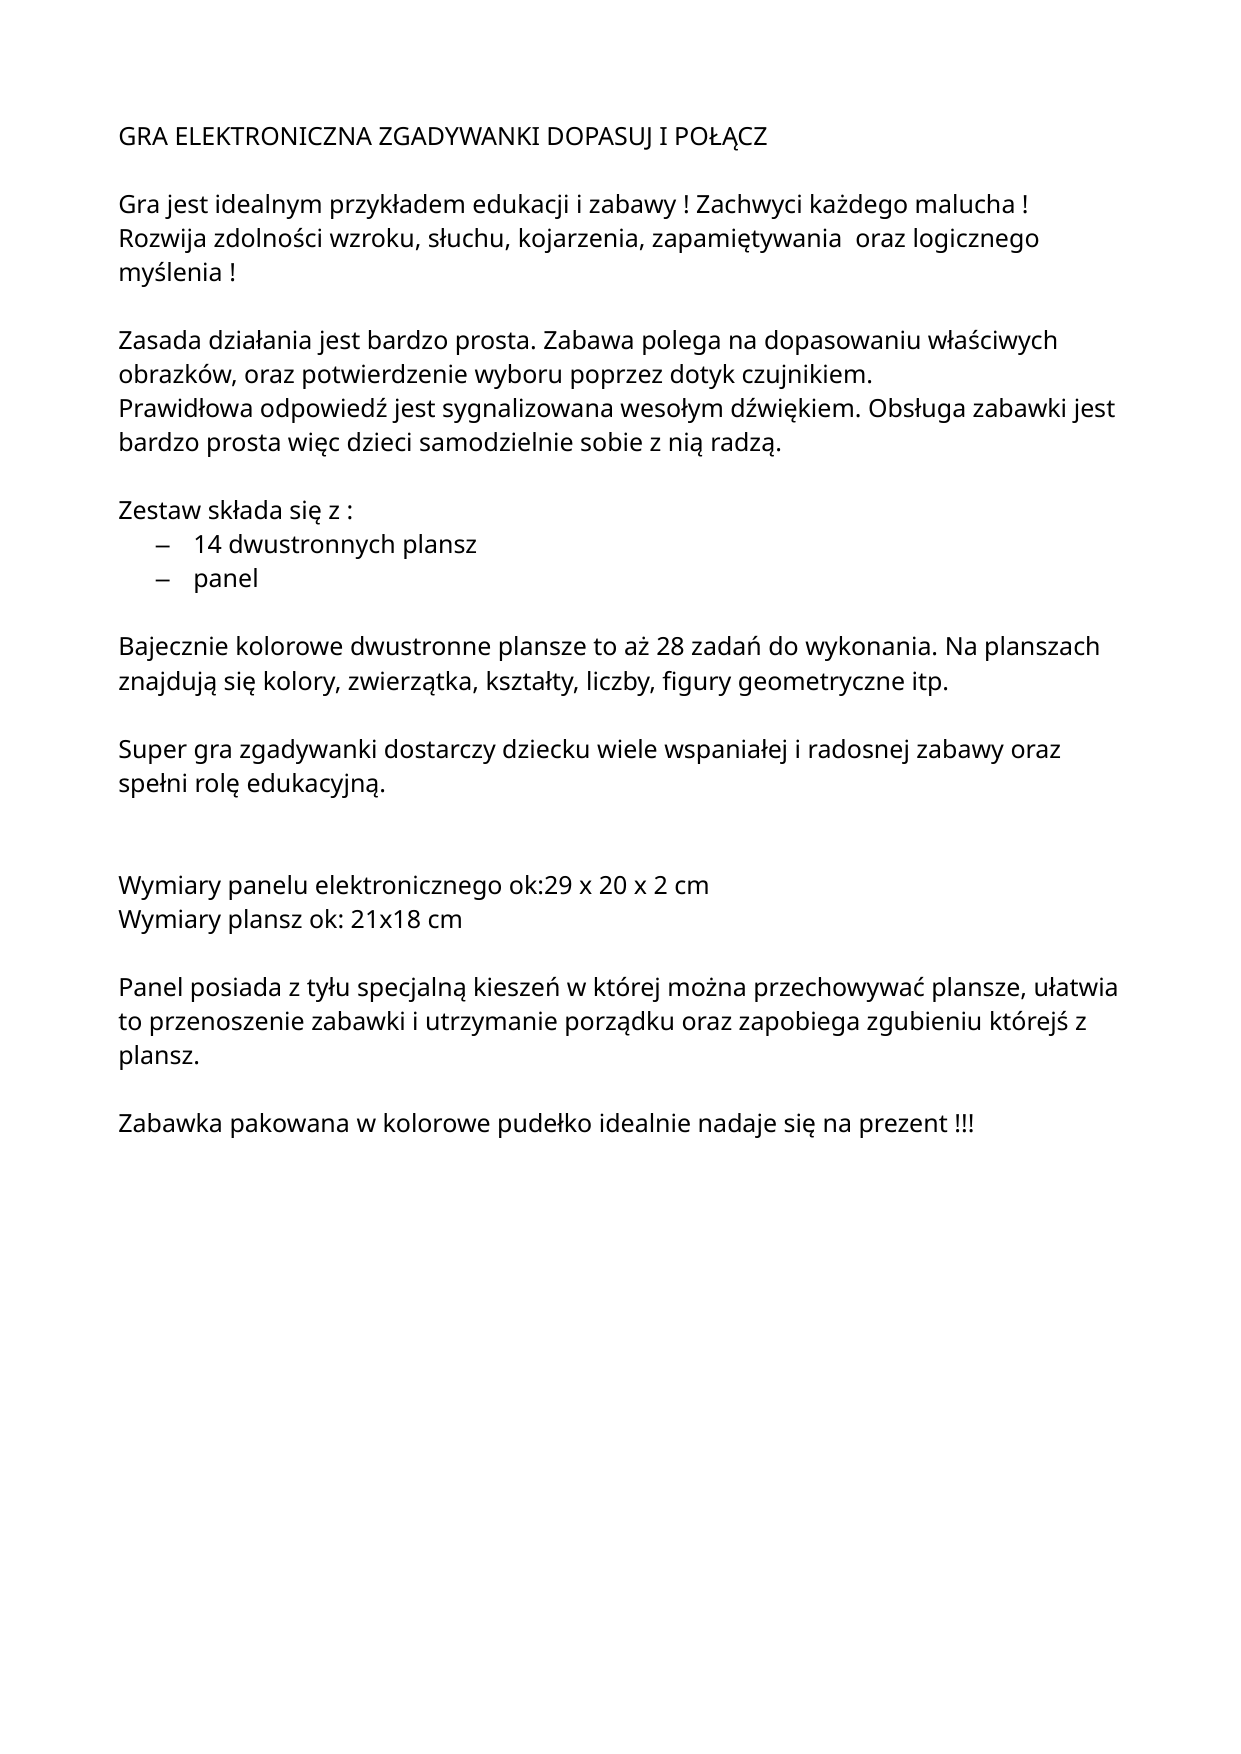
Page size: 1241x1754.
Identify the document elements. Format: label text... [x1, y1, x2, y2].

text Panel posiada z tyłu specjalną kieszeń w której można przechowywać plansze, ułatwia to przenoszenie zabawki i utrzymanie porządku oraz zapobiega zgubieniu którejś z plansz. [118, 970, 1122, 1072]
text Gra jest idealnym przykładem edukacji i zabawy ! Zachwyci każdego malucha ! Rozwija zdolności wzroku, słuchu, kojarzenia, zapamiętywania oraz logicznego myślenia ! [118, 186, 1122, 288]
text Wymiary plansz ok: 21x18 cm [118, 902, 1122, 936]
text Zabawka pakowana w kolorowe pudełko idealnie nadaje się na prezent !!! [118, 1106, 1122, 1140]
text Zasada działania jest bardzo prosta. Zabawa polega na dopasowaniu właściwych obrazków, oraz potwierdzenie wyboru poprzez dotyk czujnikiem. [118, 322, 1122, 391]
text Bajecznie kolorowe dwustronne plansze to aż 28 zadań do wykonania. Na planszach znajdują się kolory, zwierzątka, kształty, liczby, figury geometryczne itp. [118, 629, 1122, 697]
text GRA ELEKTRONICZNA ZGADYWANKI DOPASUJ I POŁĄCZ [118, 118, 1122, 152]
list 14 dwustronnych plansz [156, 527, 1122, 561]
text Zestaw składa się z : [118, 493, 1122, 527]
text Wymiary panelu elektronicznego ok:29 x 20 x 2 cm [118, 867, 1122, 902]
list panel [156, 561, 1122, 595]
text Super gra zgadywanki dostarczy dziecku wiele wspaniałej i radosnej zabawy oraz spełni rolę edukacyjną. [118, 731, 1122, 799]
text Prawidłowa odpowiedź jest sygnalizowana wesołym dźwiękiem. Obsługa zabawki jest bardzo prosta więc dzieci samodzielnie sobie z nią radzą. [118, 391, 1122, 459]
